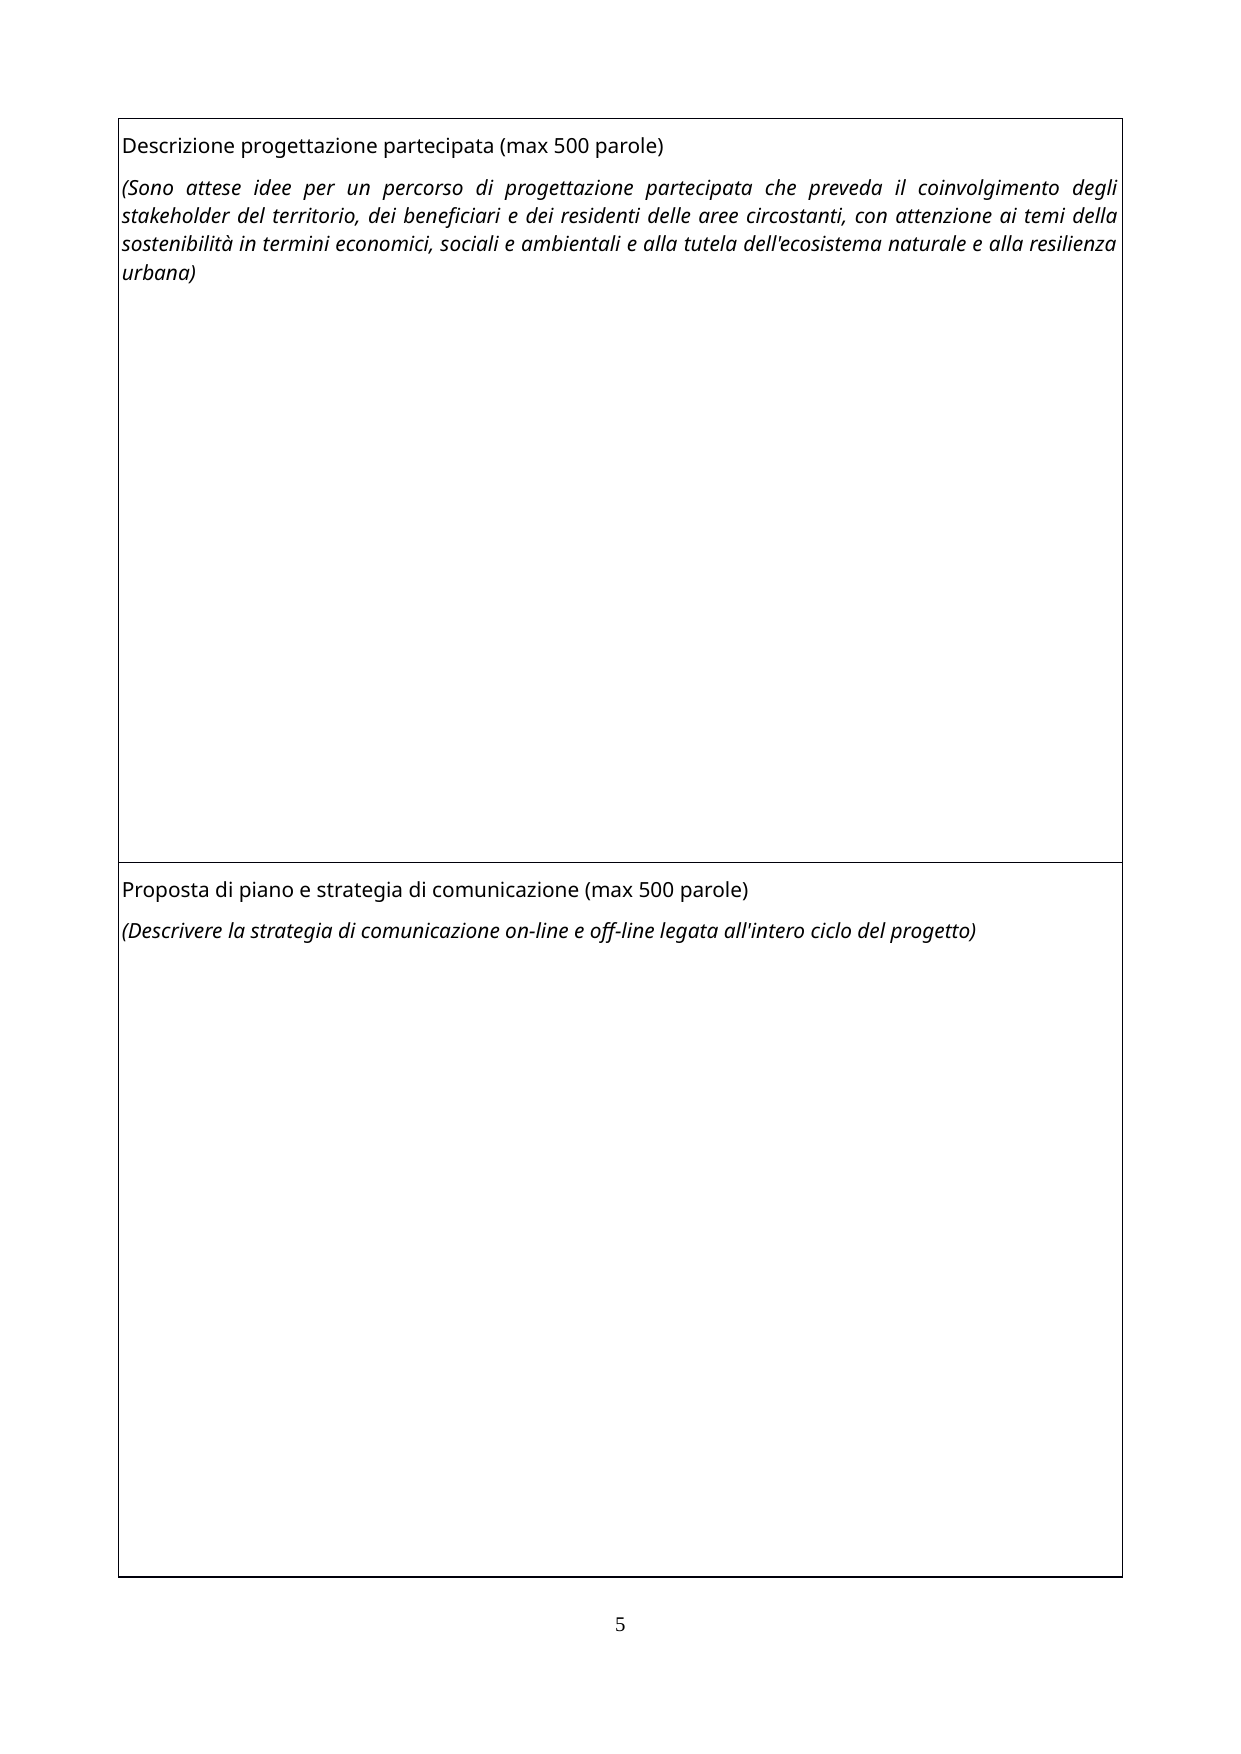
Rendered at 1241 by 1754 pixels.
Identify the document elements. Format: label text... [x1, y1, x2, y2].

table_cell Proposta di piano e strategia di comunicazione (max 500 parole) (Descrivere la strategia di comunicazione on-line e off-line legata all'intero ciclo del progetto) [119, 863, 1122, 1576]
table_cell Descrizione progettazione partecipata (max 500 parole) (Sono attese idee per un percorso di progettazione partecipata che preveda il coinvolgimento degli stakeholder del territorio, dei beneficiari e dei residenti delle aree circostanti, con attenzione ai temi della sostenibilità in termini economici, sociali e ambientali e alla tutela dell'ecosistema naturale e alla resilienza urbana) [119, 119, 1122, 862]
